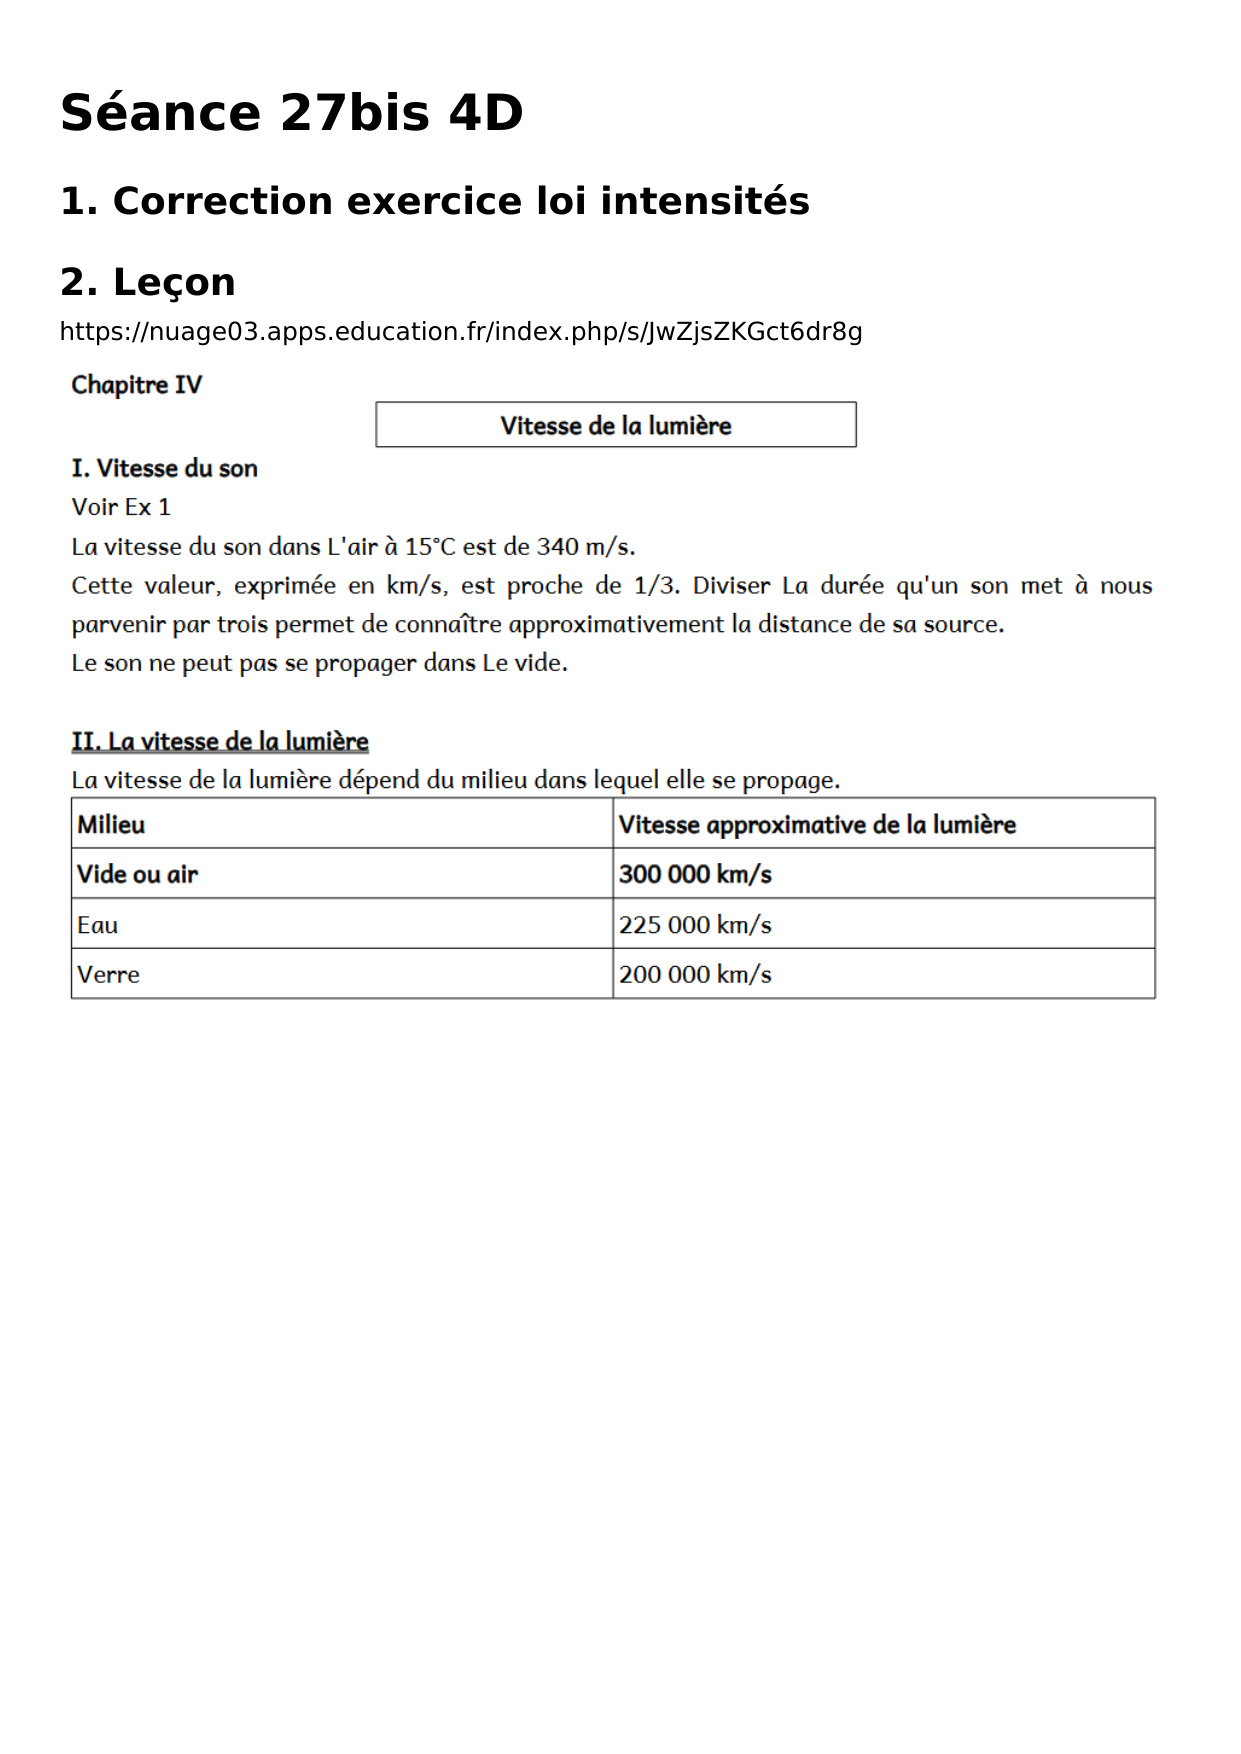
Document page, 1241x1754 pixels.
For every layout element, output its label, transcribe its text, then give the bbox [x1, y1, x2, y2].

subtitle 1. Correction exercice loi intensités [59, 180, 1181, 223]
subtitle 2. Leçon [59, 261, 1181, 304]
subtitle Séance 27bis 4D [59, 84, 1181, 142]
picture [59, 358, 1182, 1030]
text https://nuage03.apps.education.fr/index.php/s/JwZjsZKGct6dr8g [59, 317, 1181, 346]
